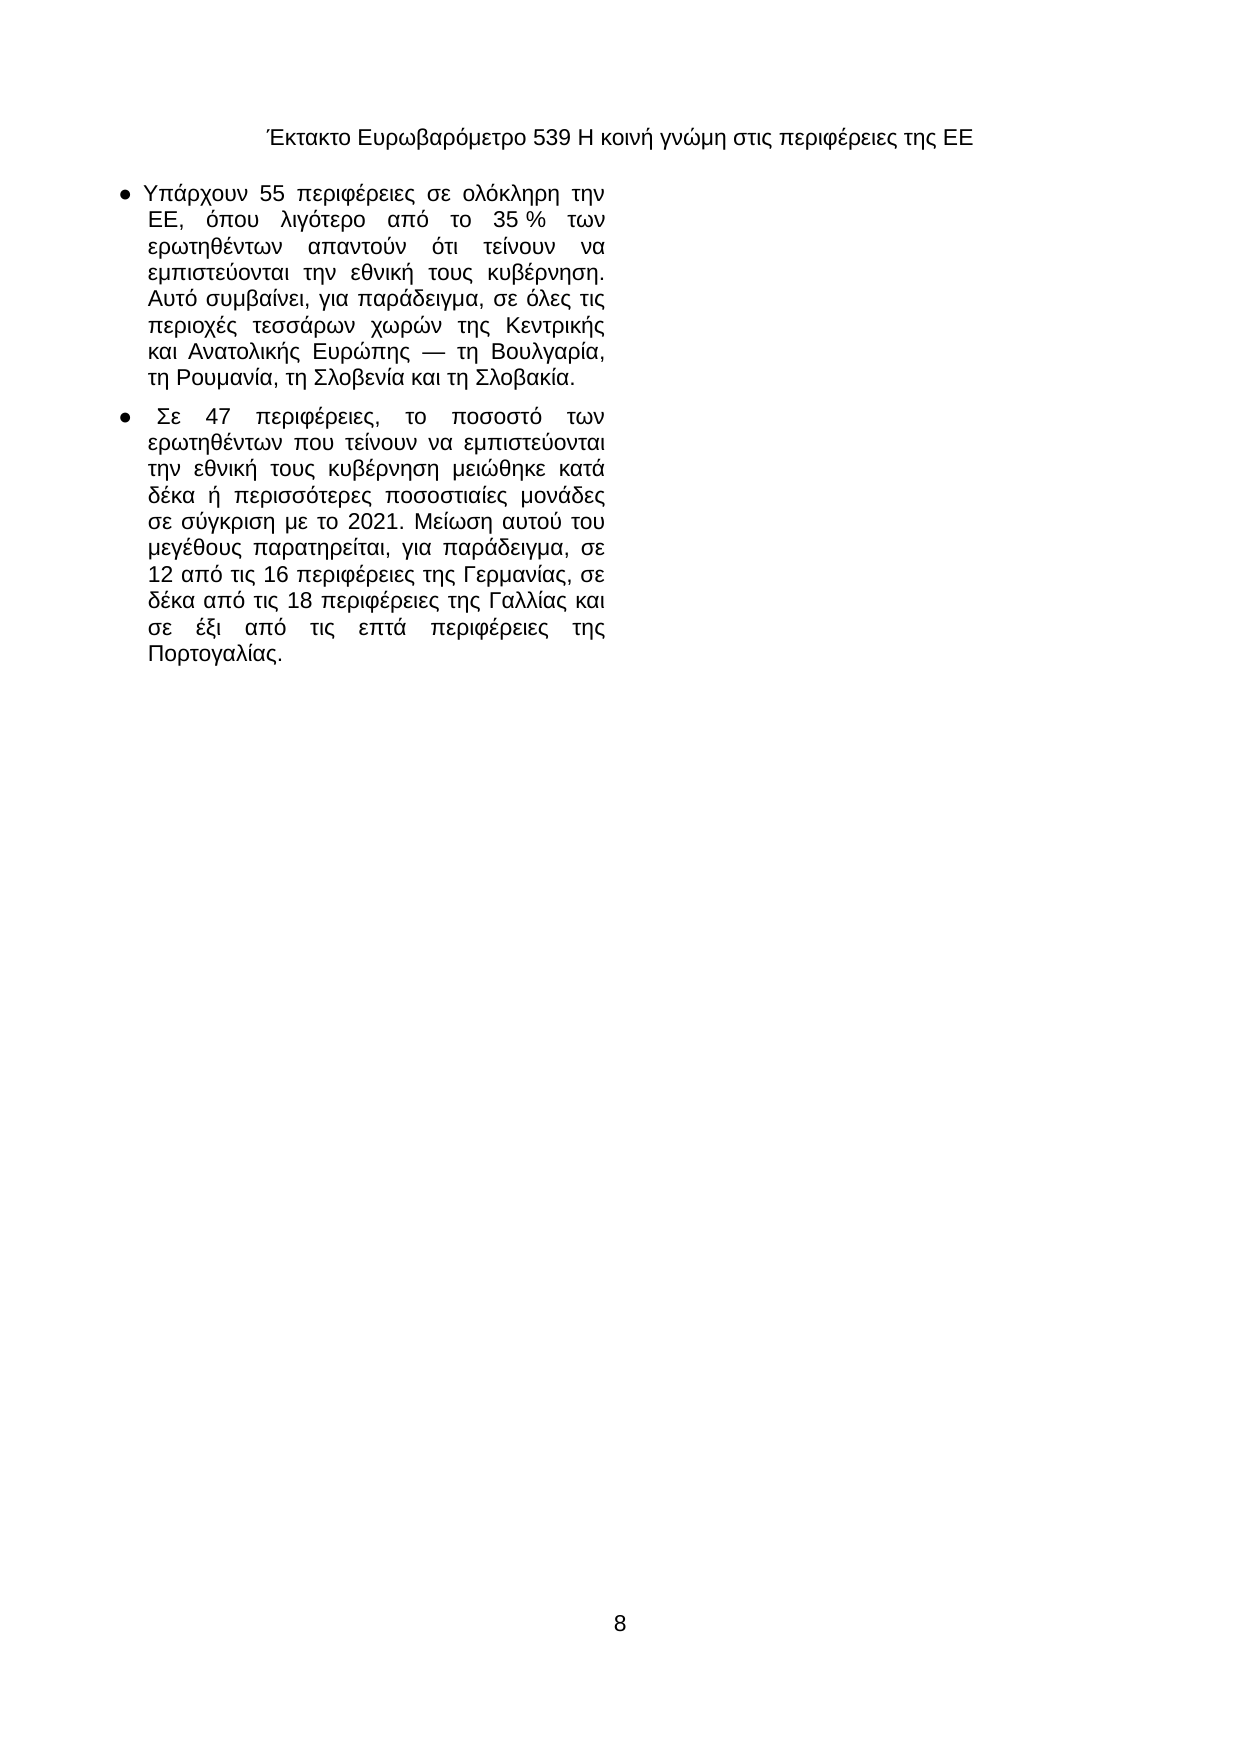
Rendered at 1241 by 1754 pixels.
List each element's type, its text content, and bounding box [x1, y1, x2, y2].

text ● Σε 47 περιφέρειες, το ποσοστό των ερωτηθέντων που τείνουν να εμπιστεύονται την εθνική τους κυβέρνηση μειώθηκε κατά δέκα ή περισσότερες ποσοστιαίες μονάδες σε σύγκριση με το 2021. Μείωση αυτού του μεγέθους παρατηρείται, για παράδειγμα, σε 12 από τις 16 περιφέρειες της Γερμανίας, σε δέκα από τις 18 περιφέρειες της Γαλλίας και σε έξι από τις επτά περιφέρειες της Πορτογαλίας. [118, 403, 605, 666]
text ● Υπάρχουν 55 περιφέρειες σε ολόκληρη την ΕΕ, όπου λιγότερο από το 35 % των ερωτηθέντων απαντούν ότι τείνουν να εμπιστεύονται την εθνική τους κυβέρνηση. Αυτό συμβαίνει, για παράδειγμα, σε όλες τις περιοχές τεσσάρων χωρών της Κεντρικής και Ανατολικής Ευρώπης — τη Βουλγαρία, τη Ρουμανία, τη Σλοβενία και τη Σλοβακία. [118, 180, 605, 391]
